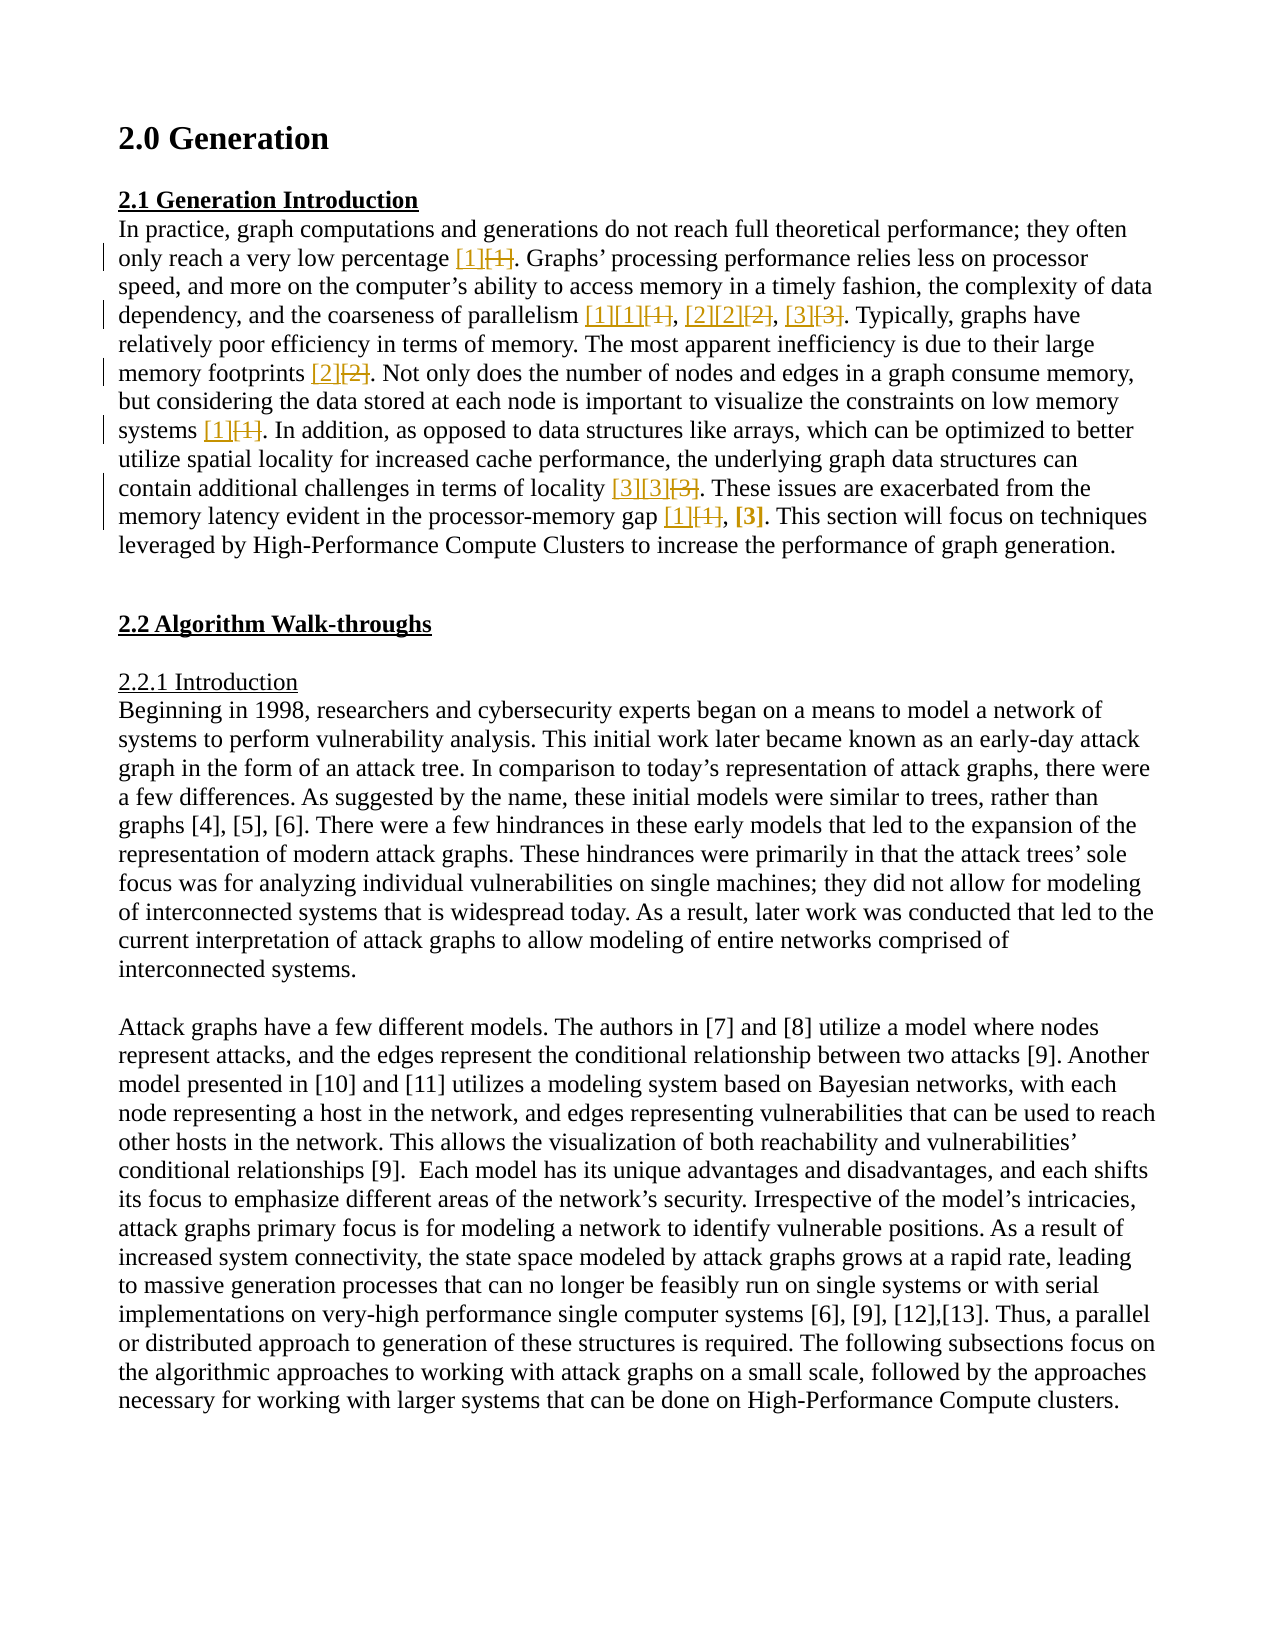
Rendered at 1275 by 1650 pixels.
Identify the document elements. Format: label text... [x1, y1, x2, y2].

text Beginning in 1998, researchers and cybersecurity experts began on a means to model a network of systems to perform vulnerability analysis. This initial work later became known as an early-day attack graph in the form of an attack tree. In comparison to today’s representation of attack graphs, there were a few differences. As suggested by the name, these initial models were similar to trees, rather than graphs [4], [5], [6]. There were a few hindrances in these early models that led to the expansion of the representation of modern attack graphs. These hindrances were primarily in that the attack trees’ sole focus was for analyzing individual vulnerabilities on single machines; they did not allow for modeling of interconnected systems that is widespread today. As a result, later work was conducted that led to the current interpretation of attack graphs to allow modeling of entire networks comprised of interconnected systems. [118, 696, 1157, 983]
text In practice, graph computations and generations do not reach full theoretical performance; they often only reach a very low percentage [1]. Graphs’ processing performance relies less on processor speed, and more on the computer’s ability to access memory in a timely fashion, the complexity of data dependency, and the coarseness of parallelism [1][1], [2][2], [3]. Typically, graphs have relatively poor efficiency in terms of memory. The most apparent inefficiency is due to their large memory footprints [2]. Not only does the number of nodes and edges in a graph consume memory, but considering the data stored at each node is important to visualize the constraints on low memory systems [1]. In addition, as opposed to data structures like arrays, which can be optimized to better utilize spatial locality for increased cache performance, the underlying graph data structures can contain additional challenges in terms of locality [3][3]. These issues are exacerbated from the memory latency evident in the processor-memory gap [1], [3]. This section will focus on techniques leveraged by High-Performance Compute Clusters to increase the performance of graph generation. [118, 214, 1157, 559]
text 2.2.1 Introduction [118, 667, 1157, 696]
text 2.1 Generation Introduction [118, 185, 1157, 214]
text Attack graphs have a few different models. The authors in [7] and [8] utilize a model where nodes represent attacks, and the edges represent the conditional relationship between two attacks [9]. Another model presented in [10] and [11] utilizes a modeling system based on Bayesian networks, with each node representing a host in the network, and edges representing vulnerabilities that can be used to reach other hosts in the network. This allows the visualization of both reachability and vulnerabilities’ conditional relationships [9]. Each model has its unique advantages and disadvantages, and each shifts its focus to emphasize different areas of the network’s security. Irrespective of the model’s intricacies, attack graphs primary focus is for modeling a network to identify vulnerable positions. As a result of increased system connectivity, the state space modeled by attack graphs grows at a rapid rate, leading to massive generation processes that can no longer be feasibly run on single systems or with serial implementations on very-high performance single computer systems [6], [9], [12],[13]. Thus, a parallel or distributed approach to generation of these structures is required. The following subsections focus on the algorithmic approaches to working with attack graphs on a small scale, followed by the approaches necessary for working with larger systems that can be done on High-Performance Compute clusters. [118, 1012, 1157, 1414]
text 2.2 Algorithm Walk-throughs [118, 609, 1157, 638]
text 2.0 Generation [118, 118, 1157, 156]
